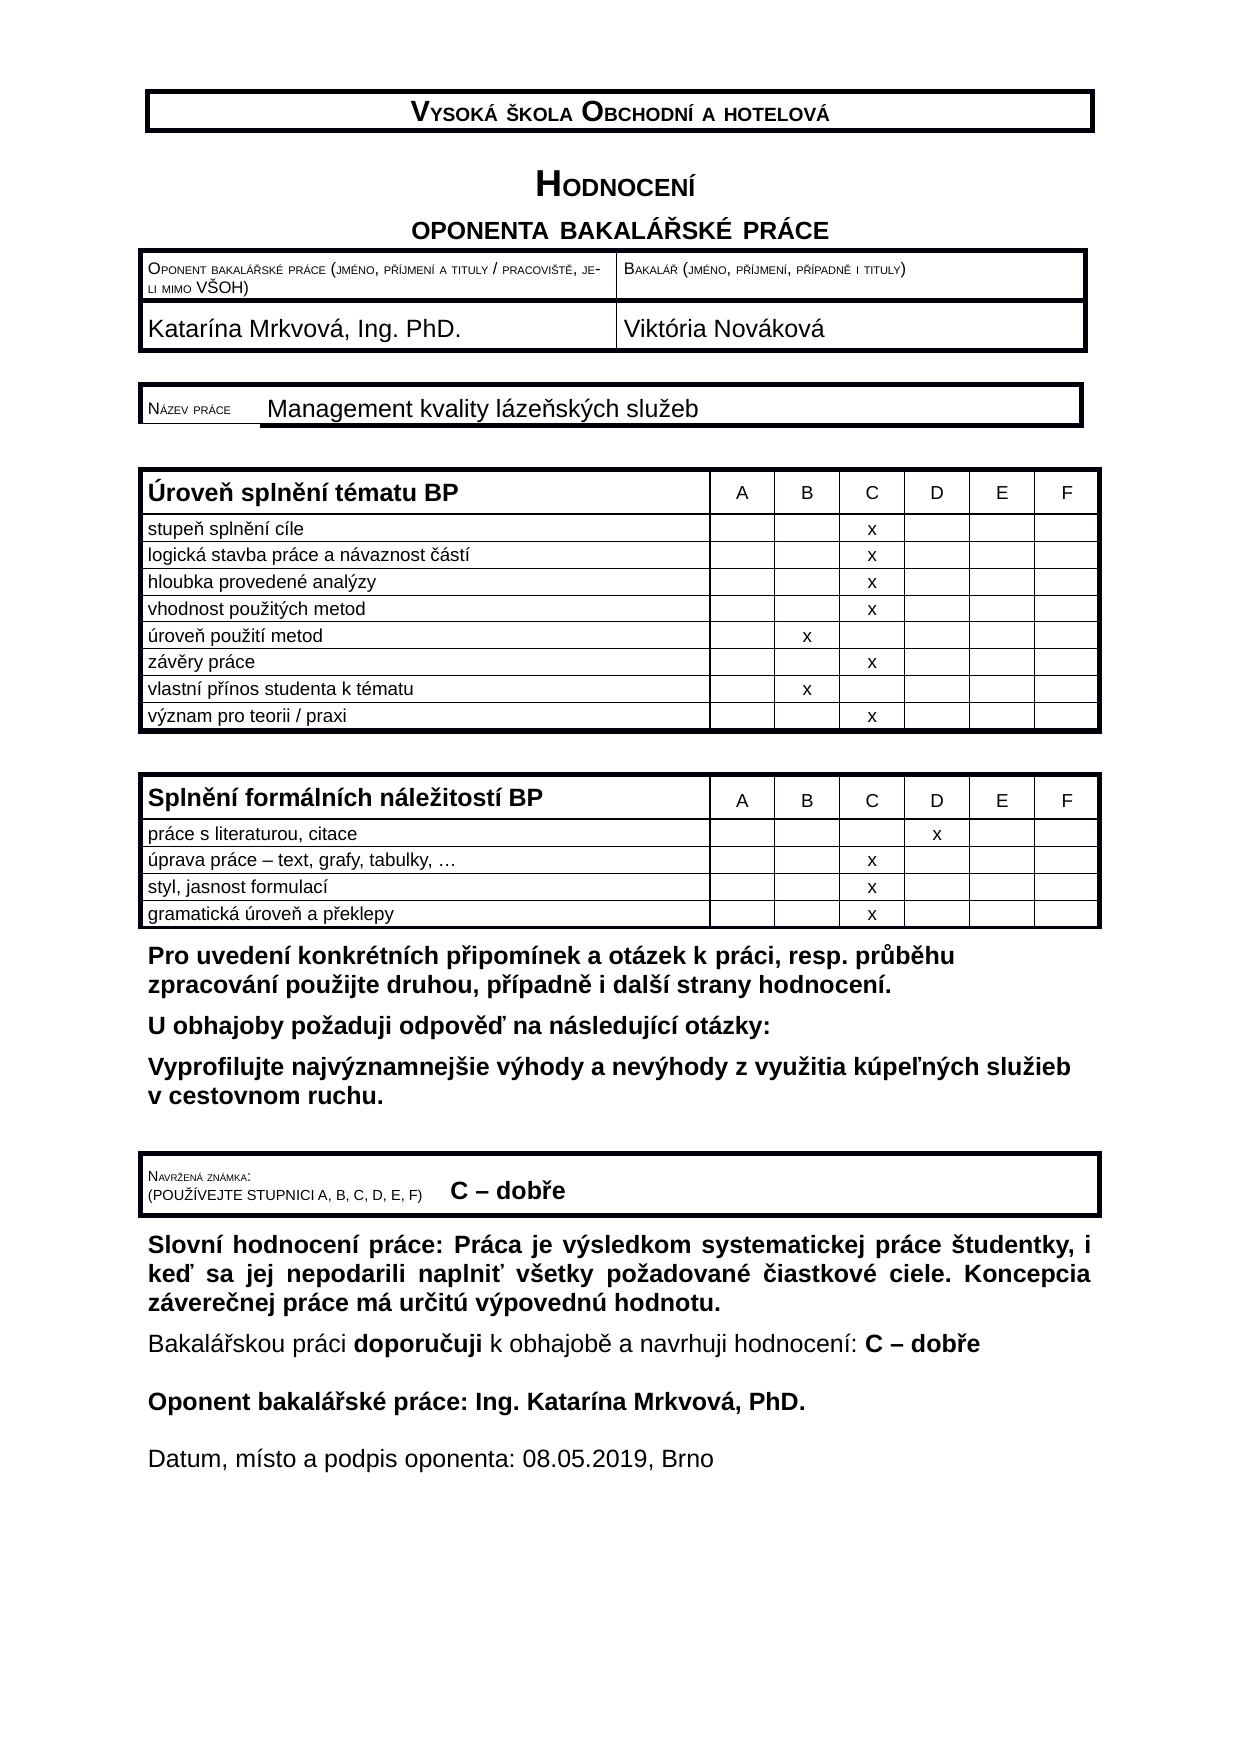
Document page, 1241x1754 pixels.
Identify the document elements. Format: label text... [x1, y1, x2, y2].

table_cell stupeň splnění cíle [143, 515, 709, 541]
table_cell [970, 676, 1034, 702]
text Vyprofilujte najvýznamnejšie výhody a nevýhody z využitia kúpeľných služieb v cestovnom ruchu. [148, 1052, 1092, 1110]
table_cell [1035, 847, 1097, 873]
table_cell [905, 542, 969, 568]
table_header Navržená známka: (POUŽÍVEJTE STUPNICI A, B, C, D, E, F) [143, 1156, 443, 1213]
table_cell [1035, 622, 1097, 648]
table_cell [905, 569, 969, 594]
table_cell [970, 649, 1034, 675]
table_cell [970, 622, 1034, 648]
table_cell [905, 622, 969, 648]
table_cell x [840, 649, 904, 675]
table_cell [1035, 542, 1097, 568]
table_header C [840, 472, 904, 513]
table_cell [1035, 569, 1097, 594]
table_header E [970, 777, 1034, 818]
table_cell [970, 515, 1034, 541]
table_cell [775, 703, 839, 728]
table_cell x [775, 622, 839, 648]
table_header Název práce [143, 387, 259, 423]
table_cell logická stavba práce a návaznost částí [143, 542, 709, 568]
table_cell x [840, 847, 904, 873]
text Hodnocení [148, 161, 1092, 204]
table_cell [840, 820, 904, 846]
text Pro uvedení konkrétních připomínek a otázek k práci, resp. průběhu zpracování použijte druhou, případně i další strany hodnocení. [148, 941, 1092, 998]
table_header A [711, 777, 774, 818]
table_header C [840, 777, 904, 818]
table_cell [1035, 703, 1097, 728]
table_cell [1035, 676, 1097, 702]
table_header B [775, 777, 839, 818]
table_cell [711, 847, 774, 873]
table_cell [970, 542, 1034, 568]
table_header B [775, 472, 839, 513]
table_header E [970, 472, 1034, 513]
table_cell [970, 703, 1034, 728]
table_cell [905, 596, 969, 621]
table_cell [970, 569, 1034, 594]
table_cell [711, 676, 774, 702]
table_cell x [840, 874, 904, 900]
table_cell závěry práce [143, 649, 709, 675]
table_cell [905, 847, 969, 873]
table_cell [711, 622, 774, 648]
table_cell x [840, 515, 904, 541]
table_cell [1035, 874, 1097, 900]
table_cell gramatická úroveň a překlepy [143, 901, 709, 926]
table_cell x [840, 569, 904, 594]
table_cell x [905, 820, 969, 846]
table_cell [970, 596, 1034, 621]
table_header A [711, 472, 774, 513]
table_cell [775, 515, 839, 541]
table_header C – dobře [443, 1156, 1097, 1213]
table_cell úroveň použití metod [143, 622, 709, 648]
table_cell [840, 676, 904, 702]
table_cell [1035, 649, 1097, 675]
table_header Vysoká škola Obchodní a hotelová [150, 94, 1090, 127]
table_cell [905, 874, 969, 900]
table_cell [711, 649, 774, 675]
table_cell [970, 874, 1034, 900]
table_cell x [840, 901, 904, 926]
table_cell úprava práce – text, grafy, tabulky, … [143, 847, 709, 873]
text Oponent bakalářské práce: Ing. Katarína Mrkvová, PhD. [148, 1387, 1092, 1415]
table_header Úroveň splnění tématu BP [143, 472, 709, 513]
table_cell [775, 542, 839, 568]
text U obhajoby požaduji odpověď na následující otázky: [148, 1011, 1092, 1040]
table_header D [905, 777, 969, 818]
table_cell význam pro teorii / praxi [143, 703, 709, 728]
table_cell [1035, 820, 1097, 846]
table_cell [711, 542, 774, 568]
table_cell x [840, 703, 904, 728]
text Datum, místo a podpis oponenta: 08.05.2019, Brno [148, 1444, 1092, 1473]
table_cell vlastní přínos studenta k tématu [143, 676, 709, 702]
table_header F [1035, 472, 1097, 513]
table_cell hloubka provedené analýzy [143, 569, 709, 594]
table_cell [905, 703, 969, 728]
table_header Management kvality lázeňských služeb [260, 387, 1079, 423]
table_cell [1035, 901, 1097, 926]
table_header D [905, 472, 969, 513]
table_cell [775, 847, 839, 873]
table_header Oponent bakalářské práce (jméno, příjmení a tituly / pracoviště, je-li mimo VŠOH) [143, 253, 616, 298]
table_cell [970, 901, 1034, 926]
table_cell [775, 569, 839, 594]
text oponenta bakalářské práce [148, 204, 1092, 248]
table_cell x [840, 596, 904, 621]
table_cell [711, 901, 774, 926]
table_cell x [840, 542, 904, 568]
table_cell vhodnost použitých metod [143, 596, 709, 621]
table_cell [775, 820, 839, 846]
table_cell [711, 820, 774, 846]
table_cell [905, 901, 969, 926]
table_cell [905, 649, 969, 675]
table_cell [775, 596, 839, 621]
table_cell [1035, 596, 1097, 621]
table_cell Katarína Mrkvová, Ing. PhD. [143, 303, 616, 348]
table_cell [711, 569, 774, 594]
table_cell [905, 515, 969, 541]
table_cell [905, 676, 969, 702]
table_cell [775, 649, 839, 675]
table_cell [711, 703, 774, 728]
table_header F [1035, 777, 1097, 818]
table_cell [775, 901, 839, 926]
table_cell styl, jasnost formulací [143, 874, 709, 900]
table_cell Viktória Nováková [617, 303, 1083, 348]
text Slovní hodnocení práce: Práca je výsledkom systematickej práce študentky, i keď sa jej nepodarili naplniť všetky požadované čiastkové ciele. Koncepcia záverečnej práce má určitú výpovednú hodnotu. [148, 1230, 1092, 1317]
table_cell [775, 874, 839, 900]
table_cell [970, 847, 1034, 873]
table_cell x [775, 676, 839, 702]
table_cell [711, 874, 774, 900]
table_header Splnění formálních náležitostí BP [143, 777, 709, 818]
table_cell [1035, 515, 1097, 541]
table_cell [840, 622, 904, 648]
table_cell [711, 515, 774, 541]
table_header Bakalář (jméno, příjmení, případně i tituly) [617, 253, 1083, 298]
table_cell [711, 596, 774, 621]
table_cell [970, 820, 1034, 846]
table_cell práce s literaturou, citace [143, 820, 709, 846]
text Bakalářskou práci doporučuji k obhajobě a navrhuji hodnocení: C – dobře [148, 1329, 1092, 1358]
